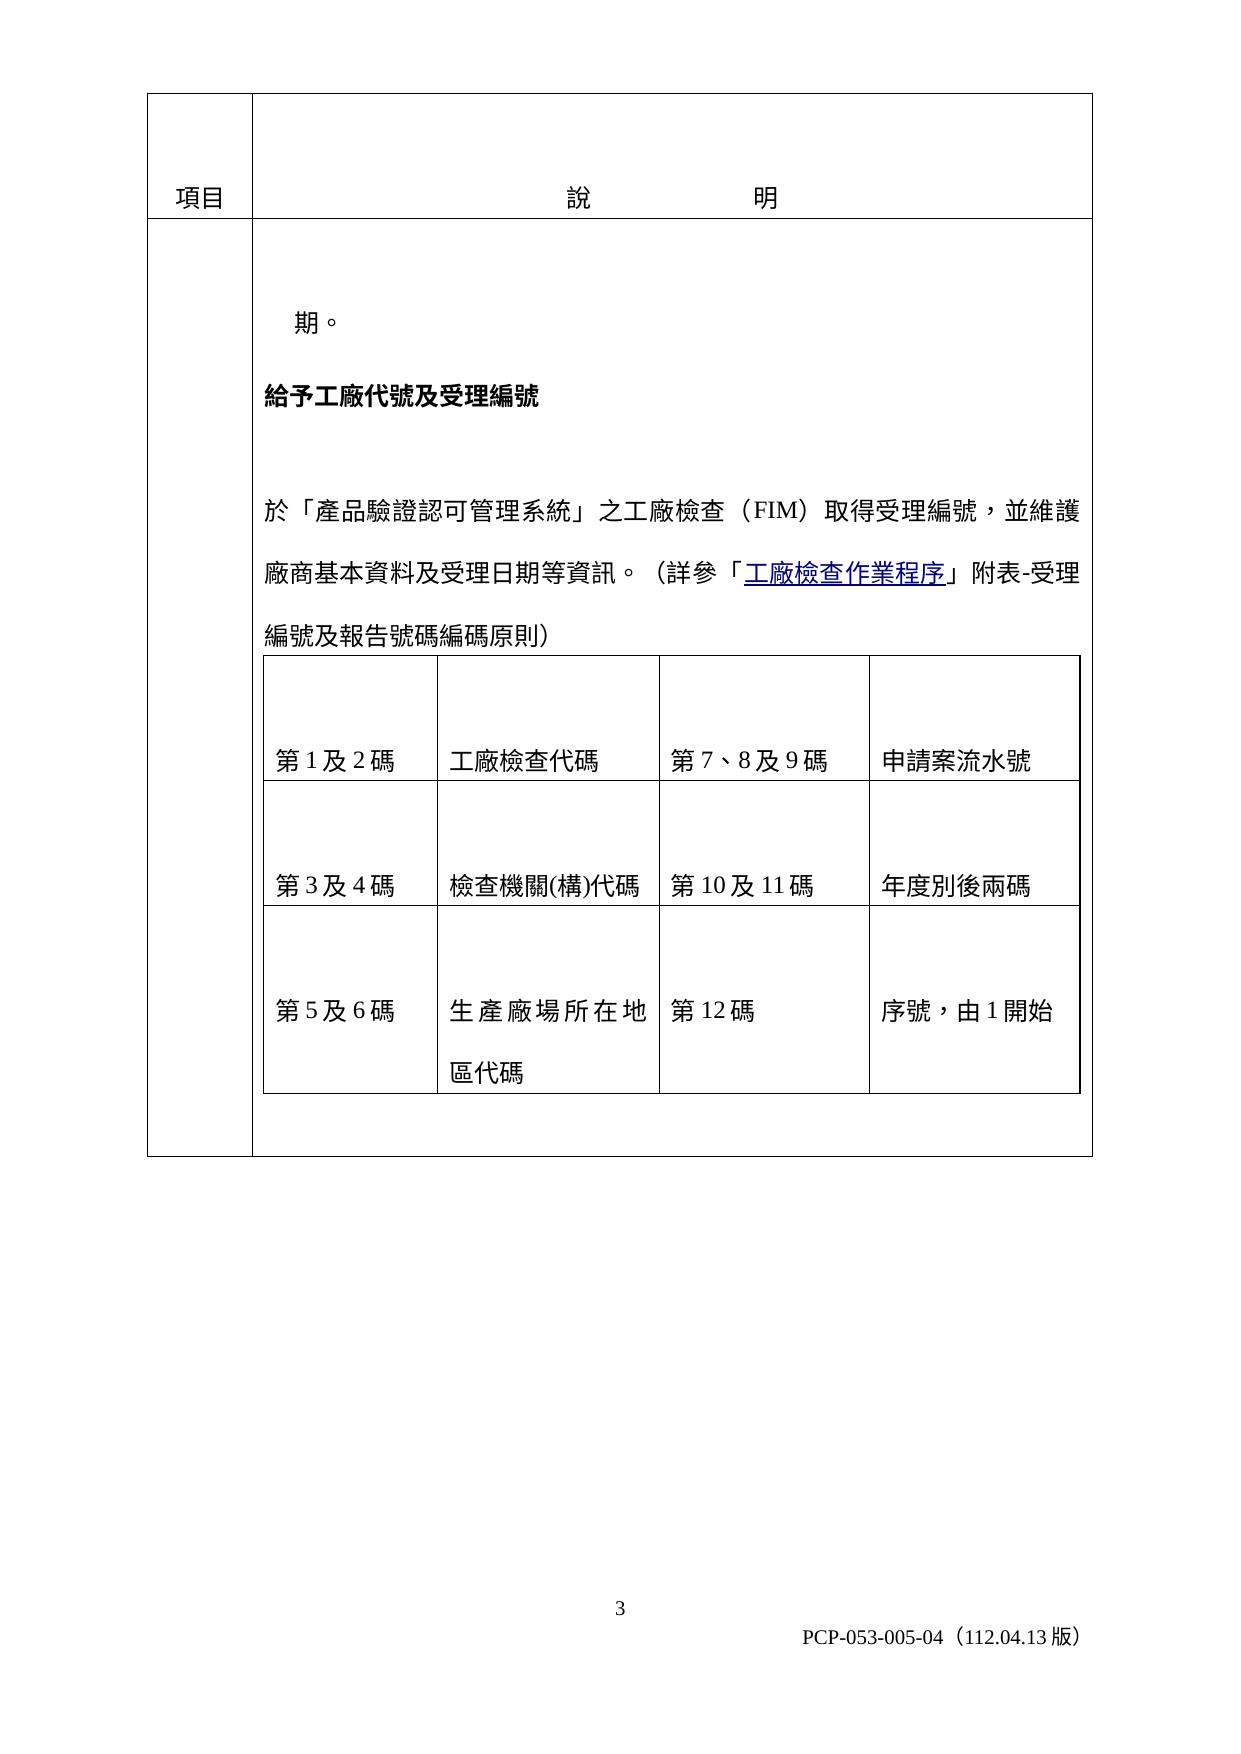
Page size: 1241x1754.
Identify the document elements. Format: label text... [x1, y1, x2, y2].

table_header 申請案流水號 [870, 656, 1079, 780]
table_header 說明 [253, 94, 1092, 217]
table_cell 第3及4碼 [264, 781, 437, 905]
table_header 工廠檢查代碼 [438, 656, 659, 780]
table_header 第7、8及9碼 [660, 656, 869, 780]
table_cell 第5及6碼 [264, 906, 437, 1092]
table_cell 生產廠場所在地區代碼 [438, 906, 659, 1092]
table_cell 檢查機關(構)代碼 [438, 781, 659, 905]
table_cell 第12碼 [660, 906, 869, 1092]
table_header 第1及2碼 [264, 656, 437, 780]
table_header 項目 [148, 94, 252, 217]
table_cell 序號，由1開始 [870, 906, 1079, 1092]
table_cell [148, 219, 252, 1156]
table_cell 年度別後兩碼 [870, 781, 1079, 905]
table_cell 公司或商業登記證明文件 申請人（即工廠）隸屬之事業主體登記證明。 工廠登記證明文件 屬工廠管理輔導法第3條所稱之國內工廠，應提具工廠登記證明。 所謂一定面積及一定電力容量、熱能之規模認定標準詳工廠從事物品製造加工範圍及面積電力容量熱能規模認定標準。 屬未達工廠管理輔導法第3條之國內工廠，亦得依規定申請登記，或逕自函請主管單位認定工廠是否免辦工廠登記。 屬臨時工廠登記之國內工廠（原效期僅至109年6月2日止），應依特定工廠登記辦法第18條及第19條提具109年3月20日起2年內前向地方政府申請特定工廠登記之申請證明，或取得特定工廠登記證明。 屬工廠管理輔導法第3條所稱之國內工廠，未能提具工廠登記證明（即未登記工廠），應依特定工廠登記辦法提具以下文件之一： 109年3月20日起2年內前向地方政府申請納管證明。 109年3月20日起3年內前向地方政府提出工廠改善計畫證明。 109年3月20日起10年內前向地方政府提出特定工廠登記證明。 前述特定工廠登記證明效期最長至129年3月19日止。 國外工廠無公司、商業或工廠證明文件者，得以最近一期納稅證明代替。 商品之型式試驗報告及技術資料 初次工廠檢查、增列主型式/商品種類者，應取得符合檢驗標準之商品型式試驗報告後，始得執行工廠檢查，並請提醒廠商注意所請商品種類名稱及型式試驗報告名稱相符性。 其他申請文件 工廠位置圖及平面配置圖。 製造流程圖。 檢測方法概要。 代理申請工廠檢查者，應檢附委任書及證明文件。 其他經本局指定之文件（如本局認可ISO 9001證書）。 本局認可ISO 9001證書 1. 請確認該ISO 9001證書是否為本局認可品質管理驗證機構所核發，且證書格式與本局公告樣張一致。 2. 請確認該ISO 9001證書登錄範圍是否涵蓋工廠檢查商品範圍，且未屆期。 給予工廠代號及受理編號 於「產品驗證認可管理系統」之工廠檢查（FIM）取得受理編號，並維護廠商基本資料及受理日期等資訊。（詳參「工廠檢查作業程序」附表-受理編號及報告號碼編碼原則） [253, 219, 1092, 1156]
table_cell 第10及11碼 [660, 781, 869, 905]
